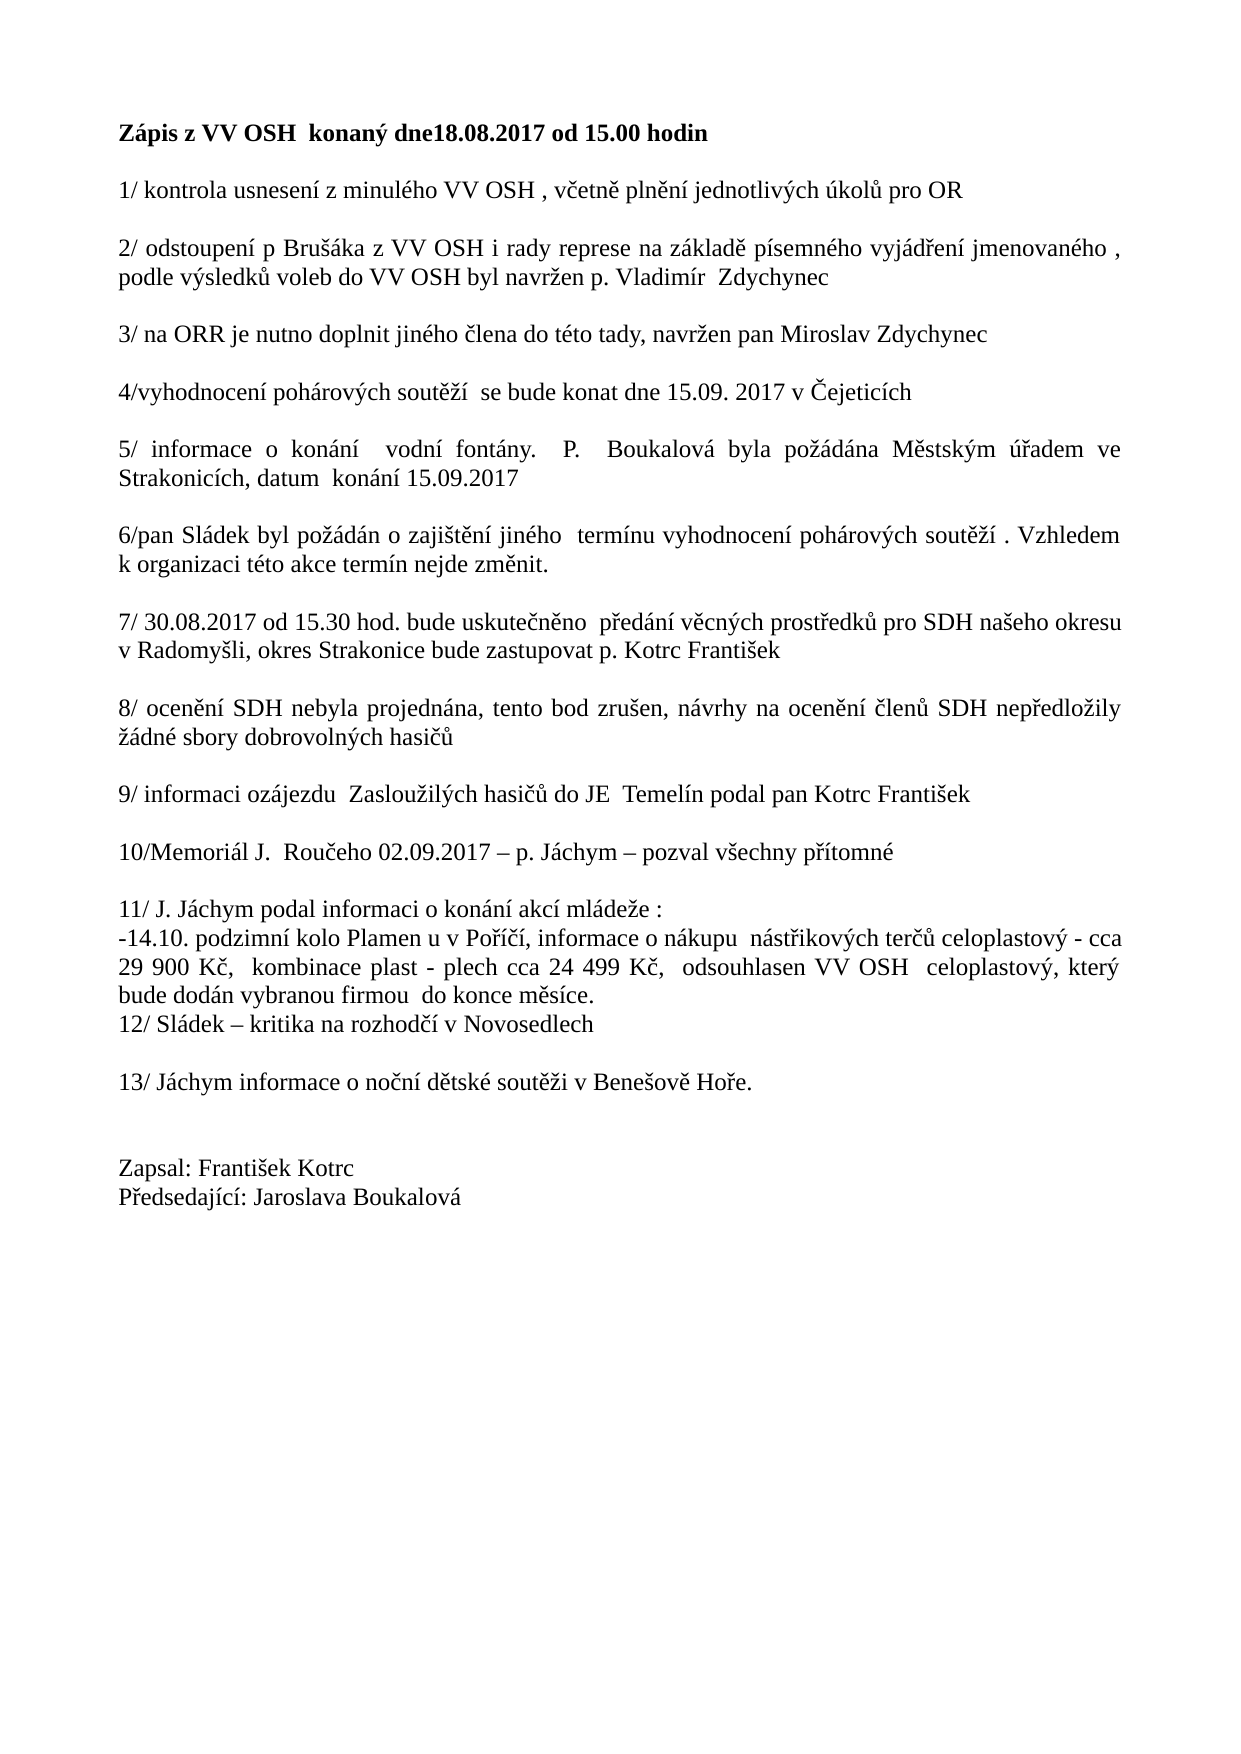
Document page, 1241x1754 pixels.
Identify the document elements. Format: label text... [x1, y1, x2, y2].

text 3/ na ORR je nutno doplnit jiného člena do této tady, navržen pan Miroslav Zdychynec [118, 319, 1122, 348]
text Zápis z VV OSH konaný dne18.08.2017 od 15.00 hodin [118, 118, 1122, 147]
text 4/vyhodnocení pohárových soutěží se bude konat dne 15.09. 2017 v Čejeticích [118, 377, 1122, 406]
text 13/ Jáchym informace o noční dětské soutěži v Benešově Hoře. [118, 1067, 1122, 1096]
text 2/ odstoupení p Brušáka z VV OSH i rady represe na základě písemného vyjádření jmenovaného , podle výsledků voleb do VV OSH byl navržen p. Vladimír Zdychynec [118, 233, 1122, 291]
text -14.10. podzimní kolo Plamen u v Poříčí, informace o nákupu nástřikových terčů celoplastový - cca 29 900 Kč, kombinace plast - plech cca 24 499 Kč, odsouhlasen VV OSH celoplastový, který bude dodán vybranou firmou do konce měsíce. [118, 923, 1122, 1009]
text Předsedající: Jaroslava Boukalová [118, 1182, 1122, 1211]
text 12/ Sládek – kritika na rozhodčí v Novosedlech [118, 1009, 1122, 1038]
text 7/ 30.08.2017 od 15.30 hod. bude uskutečněno předání věcných prostředků pro SDH našeho okresu v Radomyšli, okres Strakonice bude zastupovat p. Kotrc František [118, 607, 1122, 664]
text 11/ J. Jáchym podal informaci o konání akcí mládeže : [118, 894, 1122, 923]
text 8/ ocenění SDH nebyla projednána, tento bod zrušen, návrhy na ocenění členů SDH nepředložily žádné sbory dobrovolných hasičů [118, 693, 1122, 751]
text 5/ informace o konání vodní fontány. P. Boukalová byla požádána Městským úřadem ve Strakonicích, datum konání 15.09.2017 [118, 434, 1122, 492]
text 10/Memoriál J. Roučeho 02.09.2017 – p. Jáchym – pozval všechny přítomné [118, 837, 1122, 866]
text 1/ kontrola usnesení z minulého VV OSH , včetně plnění jednotlivých úkolů pro OR [118, 176, 1122, 204]
text Zapsal: František Kotrc [118, 1153, 1122, 1182]
text 9/ informaci ozájezdu Zasloužilých hasičů do JE Temelín podal pan Kotrc František [118, 779, 1122, 808]
text 6/pan Sládek byl požádán o zajištění jiného termínu vyhodnocení pohárových soutěží . Vzhledem k organizaci této akce termín nejde změnit. [118, 521, 1122, 578]
